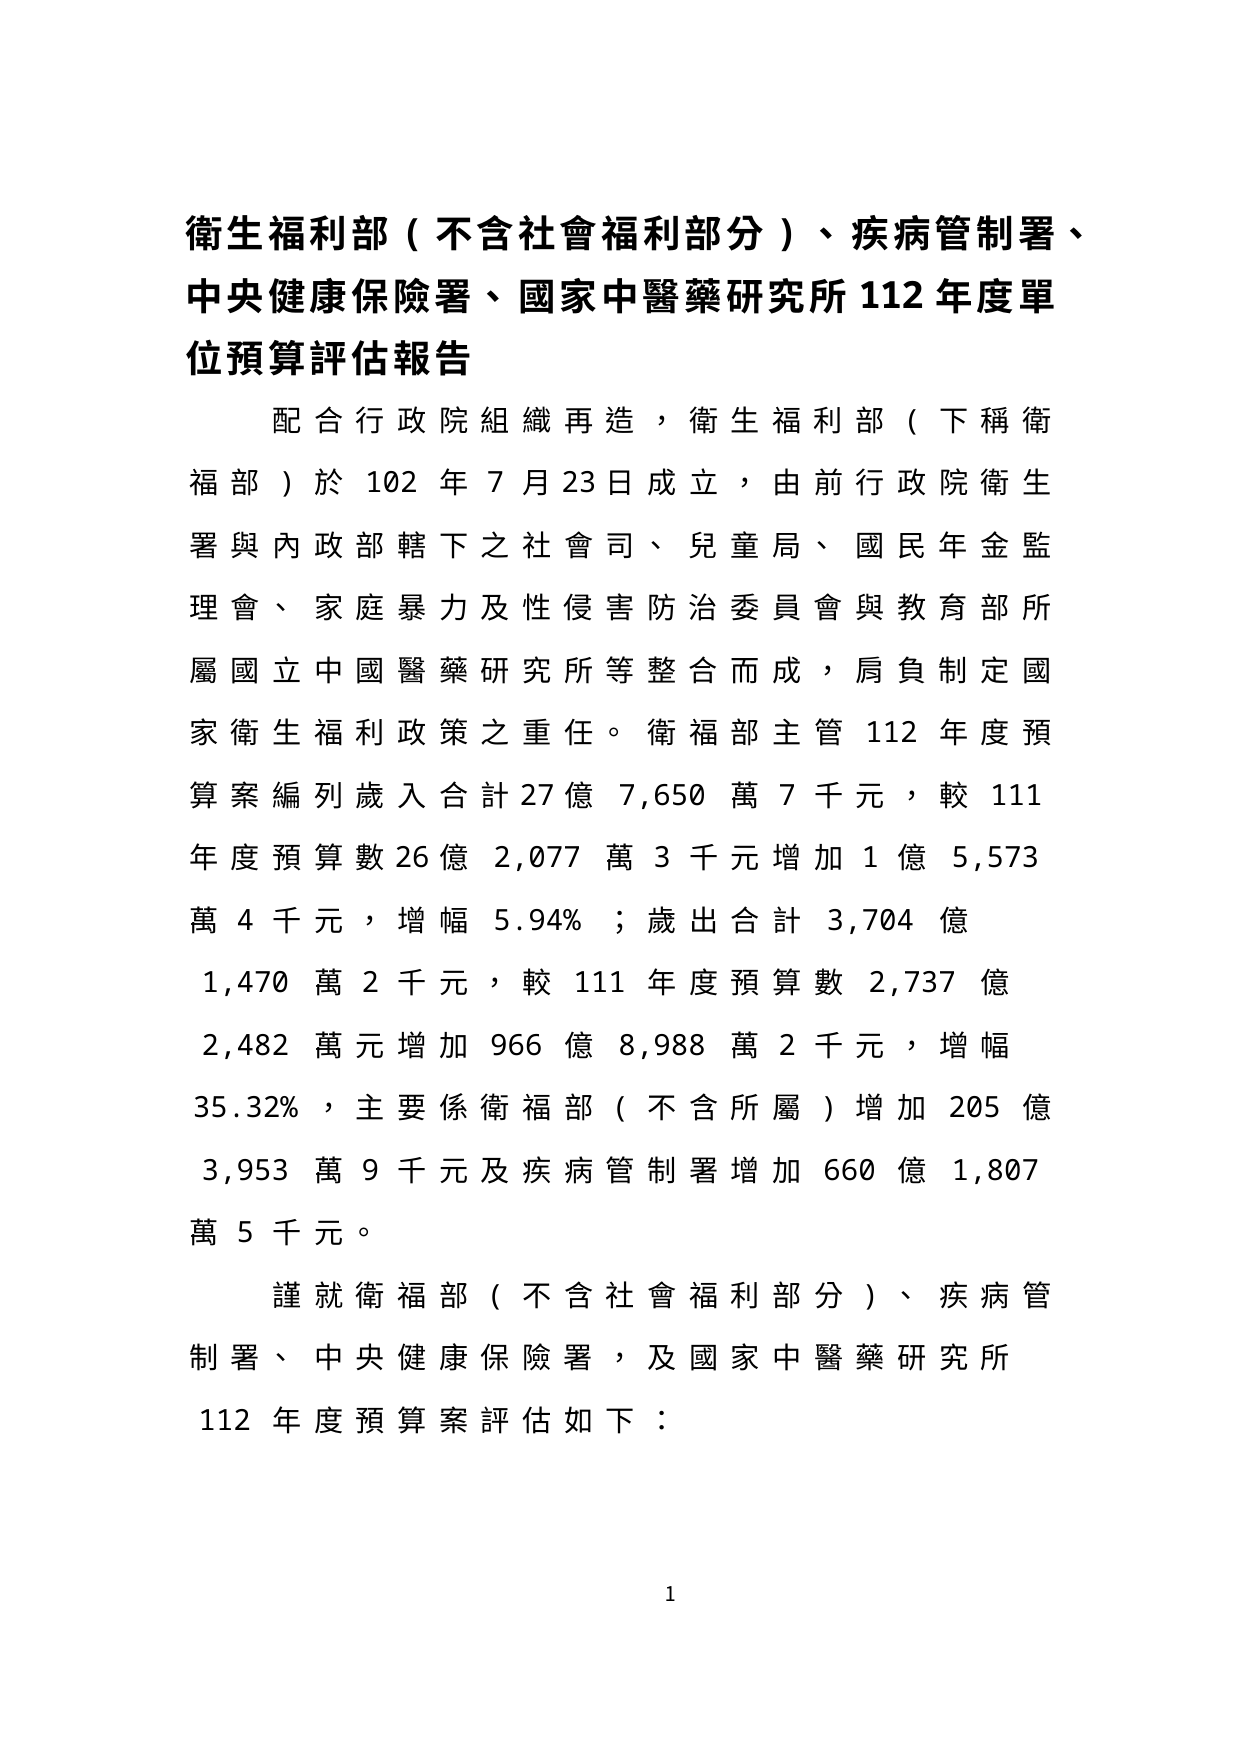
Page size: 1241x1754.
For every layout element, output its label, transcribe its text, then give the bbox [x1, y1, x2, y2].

text 衛生福利部(不含社會福利部分)、疾病管制署、中央健康保險署、國家中醫藥研究所112年度單位預算評估報告 [183, 189, 1058, 377]
text 謹就衛福部(不含社會福利部分)、疾病管制署、中央健康保險署，及國家中醫藥研究所112年度預算案評估如下： [183, 1252, 1058, 1439]
text 配合行政院組織再造，衛生福利部(下稱衛福部)於102年7月23日成立，由前行政院衛生署與內政部轄下之社會司、兒童局、國民年金監理會、家庭暴力及性侵害防治委員會與教育部所屬國立中國醫藥研究所等整合而成，肩負制定國家衛生福利政策之重任。衛福部主管112年度預算案編列歲入合計27億7,650萬7千元，較111年度預算數26億2,077萬3千元增加1億5,573萬4千元，增幅5.94%；歲出合計3,704億1,470萬2千元，較111年度預算數2,737億2,482萬元增加966億8,988萬2千元，增幅35.32%，主要係衛福部(不含所屬)增加205億3,953萬9千元及疾病管制署增加660億1,807萬5千元。 [183, 377, 1058, 1252]
